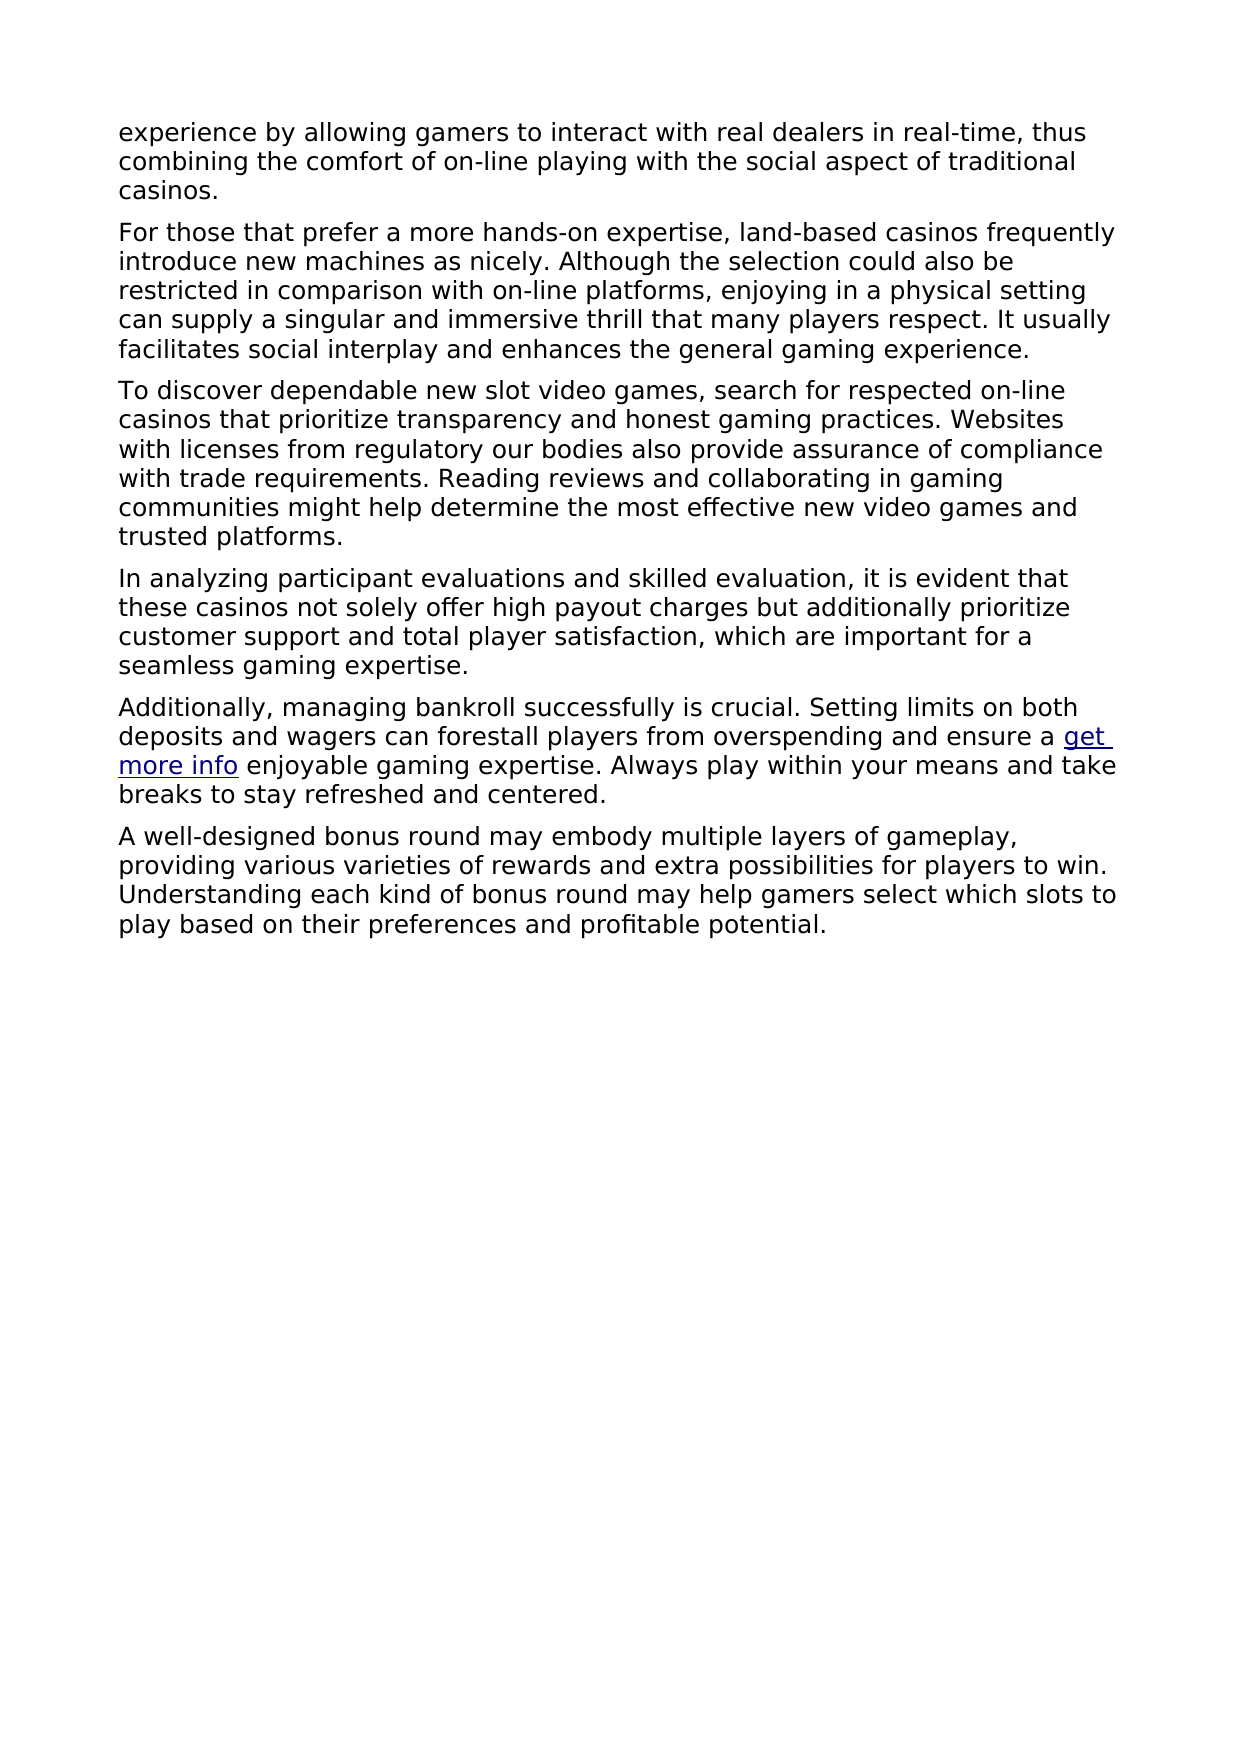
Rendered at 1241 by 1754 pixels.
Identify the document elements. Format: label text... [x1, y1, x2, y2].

text In analyzing participant evaluations and skilled evaluation, it is evident that these casinos not solely offer high payout charges but additionally prioritize customer support and total player satisfaction, which are important for a seamless gaming expertise. [118, 564, 1122, 681]
text To discover dependable new slot video games, search for respected on-line casinos that prioritize transparency and honest gaming practices. Websites with licenses from regulatory our bodies also provide assurance of compliance with trade requirements. Reading reviews and collaborating in gaming communities might help determine the most effective new video games and trusted platforms. [118, 376, 1122, 551]
text experience by allowing gamers to interact with real dealers in real-time, thus combining the comfort of on-line playing with the social aspect of traditional casinos. [118, 118, 1122, 206]
text A well-designed bonus round may embody multiple layers of gameplay, providing various varieties of rewards and extra possibilities for players to win. Understanding each kind of bonus round may help gamers select which slots to play based on their preferences and profitable potential. [118, 822, 1122, 939]
text For those that prefer a more hands-on expertise, land-based casinos frequently introduce new machines as nicely. Although the selection could also be restricted in comparison with on-line platforms, enjoying in a physical setting can supply a singular and immersive thrill that many players respect. It usually facilitates social interplay and enhances the general gaming experience. [118, 218, 1122, 364]
text Additionally, managing bankroll successfully is crucial. Setting limits on both deposits and wagers can forestall players from overspending and ensure a get more info enjoyable gaming expertise. Always play within your means and take breaks to stay refreshed and centered. [118, 693, 1122, 810]
